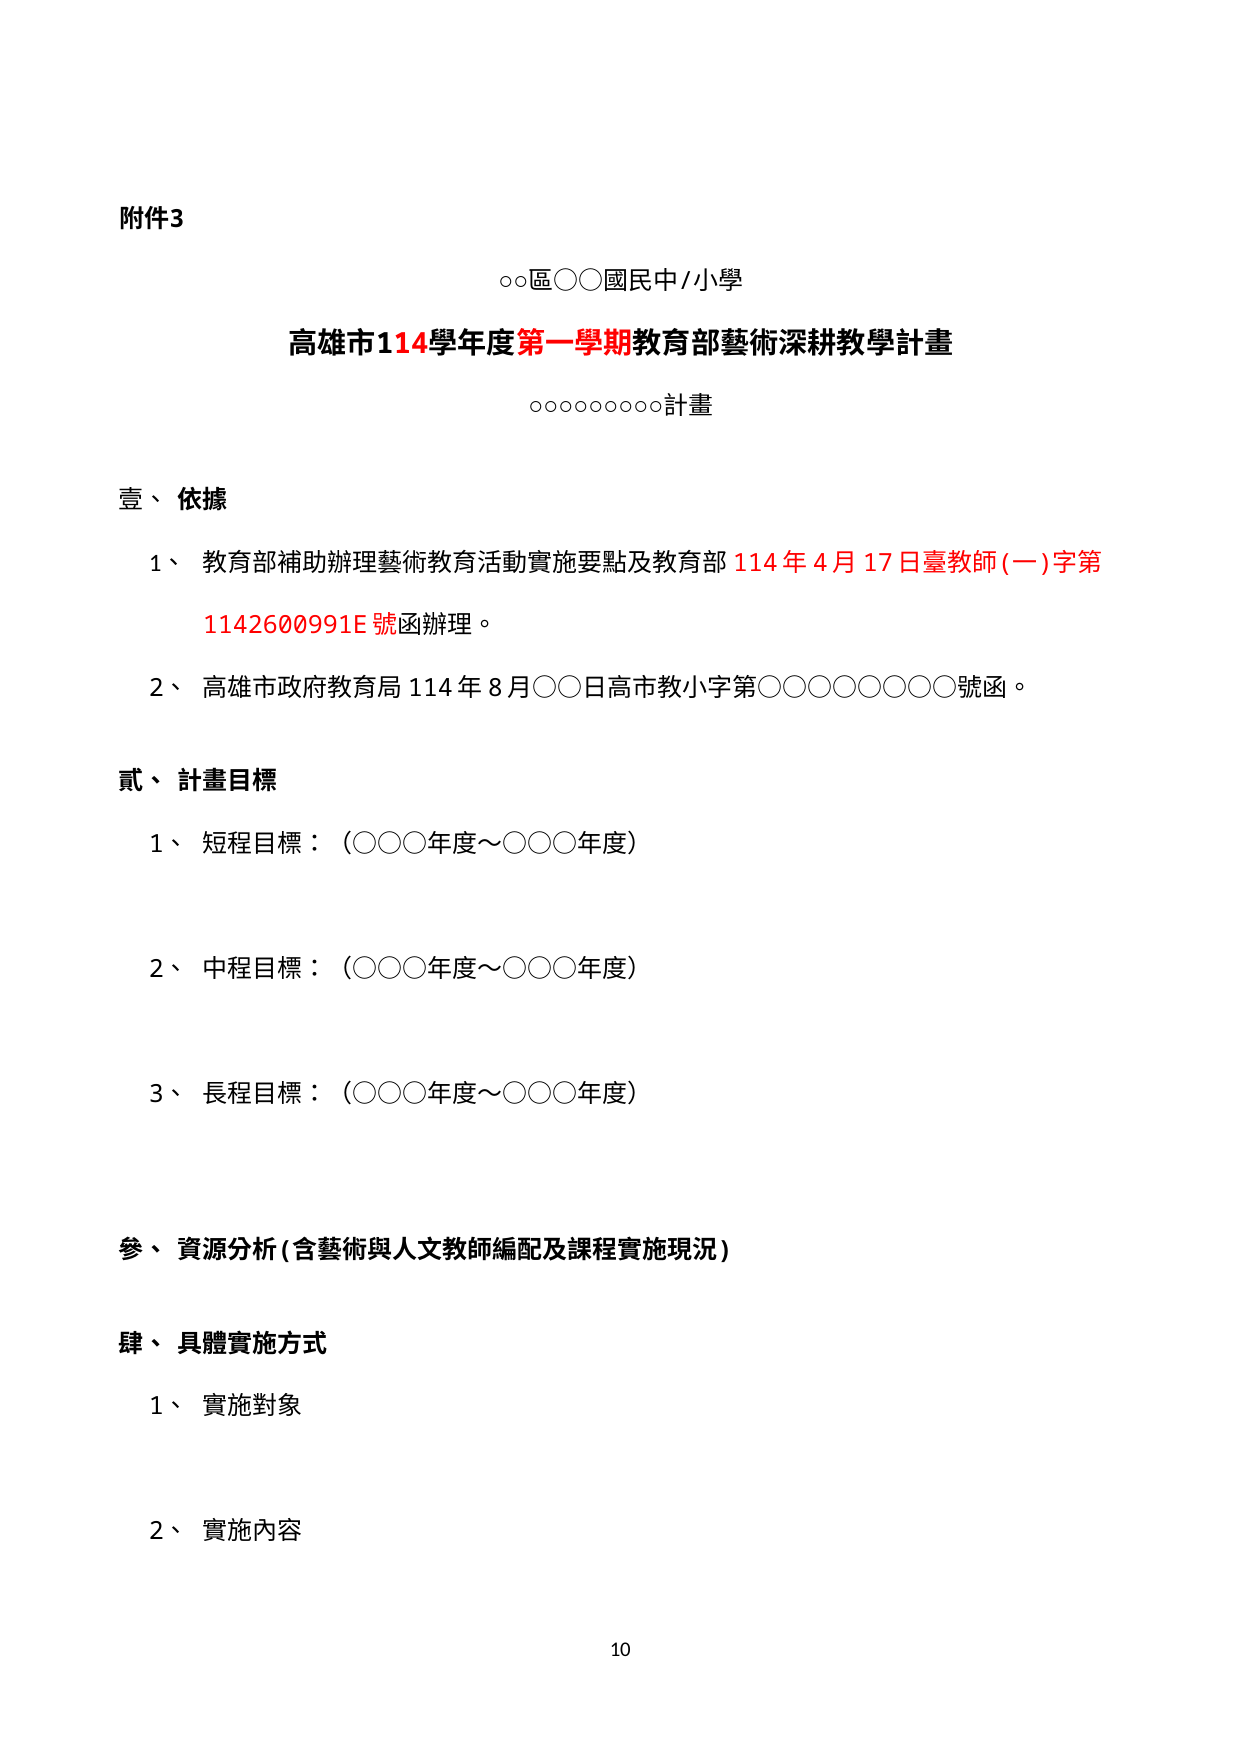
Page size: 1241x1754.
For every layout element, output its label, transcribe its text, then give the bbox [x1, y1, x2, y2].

list 教育部補助辦理藝術教育活動實施要點及教育部114年4月17日臺教師(一)字第1142600991E號函辦理。 [149, 518, 1122, 643]
list 計畫目標 [118, 737, 1122, 800]
list 資源分析(含藝術與人文教師編配及課程實施現況) [118, 1206, 1122, 1268]
text ○○○○○○○○○計畫 [118, 362, 1122, 425]
text 附件3 [118, 175, 1122, 237]
list 中程目標：（○○○年度～○○○年度） [149, 925, 1122, 987]
list 實施對象 [149, 1362, 1122, 1425]
list 實施內容 [149, 1487, 1122, 1550]
text 高雄市114學年度第一學期教育部藝術深耕教學計畫 [118, 300, 1122, 362]
list 短程目標：（○○○年度～○○○年度） [149, 800, 1122, 862]
list 長程目標：（○○○年度～○○○年度） [149, 1050, 1122, 1112]
list 高雄市政府教育局114年8月○○日高市教小字第○○○○○○○○號函。 [149, 643, 1122, 706]
list 依據 [118, 456, 1122, 518]
text ○○區○○國民中/小學 [118, 237, 1122, 300]
list 具體實施方式 [118, 1300, 1122, 1362]
